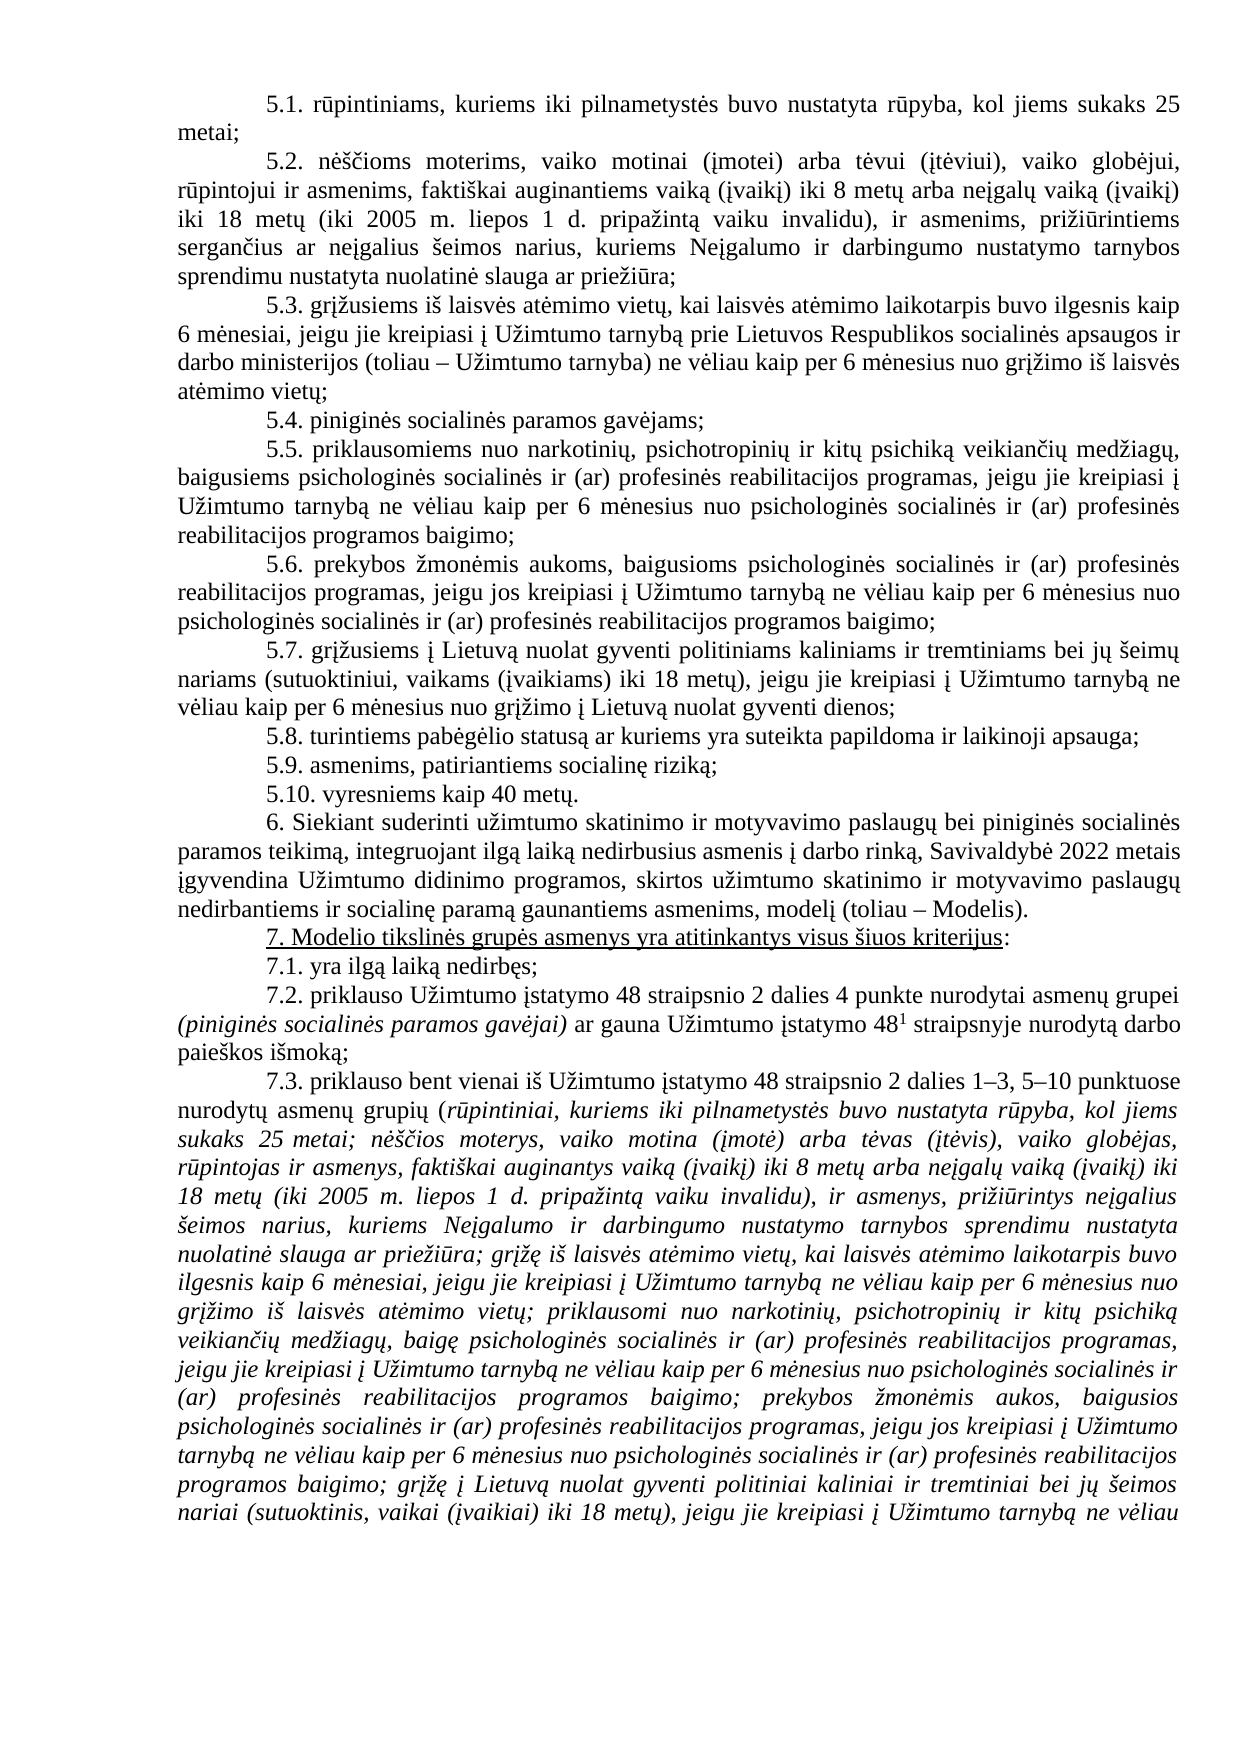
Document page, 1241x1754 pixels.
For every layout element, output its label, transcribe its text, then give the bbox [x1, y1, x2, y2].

text 5.9. asmenims, patiriantiems socialinę riziką; [177, 750, 1181, 779]
text 5.3. grįžusiems iš laisvės atėmimo vietų, kai laisvės atėmimo laikotarpis buvo ilgesnis kaip 6 mėnesiai, jeigu jie kreipiasi į Užimtumo tarnybą prie Lietuvos Respublikos socialinės apsaugos ir darbo ministerijos (toliau – Užimtumo tarnyba) ne vėliau kaip per 6 mėnesius nuo grįžimo iš laisvės atėmimo vietų; [177, 290, 1181, 405]
text 7. Modelio tikslinės grupės asmenys yra atitinkantys visus šiuos kriterijus: [177, 922, 1181, 951]
text 5.10. vyresniems kaip 40 metų. [177, 779, 1181, 807]
text 5.7. grįžusiems į Lietuvą nuolat gyventi politiniams kaliniams ir tremtiniams bei jų šeimų nariams (sutuoktiniui, vaikams (įvaikiams) iki 18 metų), jeigu jie kreipiasi į Užimtumo tarnybą ne vėliau kaip per 6 mėnesius nuo grįžimo į Lietuvą nuolat gyventi dienos; [177, 635, 1181, 721]
text 5.4. piniginės socialinės paramos gavėjams; [177, 405, 1181, 434]
text 5.2. nėščioms moterims, vaiko motinai (įmotei) arba tėvui (įtėviui), vaiko globėjui, rūpintojui ir asmenims, faktiškai auginantiems vaiką (įvaikį) iki 8 metų arba neįgalų vaiką (įvaikį) iki 18 metų (iki 2005 m. liepos 1 d. pripažintą vaiku invalidu), ir asmenims, prižiūrintiems sergančius ar neįgalius šeimos narius, kuriems Neįgalumo ir darbingumo nustatymo tarnybos sprendimu nustatyta nuolatinė slauga ar priežiūra; [177, 146, 1181, 290]
text 5.8. turintiems pabėgėlio statusą ar kuriems yra suteikta papildoma ir laikinoji apsauga; [177, 721, 1181, 750]
text 5.1. rūpintiniams, kuriems iki pilnametystės buvo nustatyta rūpyba, kol jiems sukaks 25 metai; [177, 89, 1181, 146]
text 7.1. yra ilgą laiką nedirbęs; [177, 951, 1181, 980]
text 5.6. prekybos žmonėmis aukoms, baigusioms psichologinės socialinės ir (ar) profesinės reabilitacijos programas, jeigu jos kreipiasi į Užimtumo tarnybą ne vėliau kaip per 6 mėnesius nuo psichologinės socialinės ir (ar) profesinės reabilitacijos programos baigimo; [177, 549, 1181, 635]
text 7.3. priklauso bent vienai iš Užimtumo įstatymo 48 straipsnio 2 dalies 1–3, 5–10 punktuose nurodytų asmenų grupių (rūpintiniai, kuriems iki pilnametystės buvo nustatyta rūpyba, kol jiems sukaks 25 metai; nėščios moterys, vaiko motina (įmotė) arba tėvas (įtėvis), vaiko globėjas, rūpintojas ir asmenys, faktiškai auginantys vaiką (įvaikį) iki 8 metų arba neįgalų vaiką (įvaikį) iki 18 metų (iki 2005 m. liepos 1 d. pripažintą vaiku invalidu), ir asmenys, prižiūrintys neįgalius šeimos narius, kuriems Neįgalumo ir darbingumo nustatymo tarnybos sprendimu nustatyta nuolatinė slauga ar priežiūra; grįžę iš laisvės atėmimo vietų, kai laisvės atėmimo laikotarpis buvo ilgesnis kaip 6 mėnesiai, jeigu jie kreipiasi į Užimtumo tarnybą ne vėliau kaip per 6 mėnesius nuo grįžimo iš laisvės atėmimo vietų; priklausomi nuo narkotinių, psichotropinių ir kitų psichiką veikiančių medžiagų, baigę psichologinės socialinės ir (ar) profesinės reabilitacijos programas, jeigu jie kreipiasi į Užimtumo tarnybą ne vėliau kaip per 6 mėnesius nuo psichologinės socialinės ir (ar) profesinės reabilitacijos programos baigimo; prekybos žmonėmis aukos, baigusios psichologinės socialinės ir (ar) profesinės reabilitacijos programas, jeigu jos kreipiasi į Užimtumo tarnybą ne vėliau kaip per 6 mėnesius nuo psichologinės socialinės ir (ar) profesinės reabilitacijos programos baigimo; grįžę į Lietuvą nuolat gyventi politiniai kaliniai ir tremtiniai bei jų šeimos nariai (sutuoktinis, vaikai (įvaikiai) iki 18 metų), jeigu jie kreipiasi į Užimtumo tarnybą ne vėliau [177, 1066, 1181, 1526]
text 5.5. priklausomiems nuo narkotinių, psichotropinių ir kitų psichiką veikiančių medžiagų, baigusiems psichologinės socialinės ir (ar) profesinės reabilitacijos programas, jeigu jie kreipiasi į Užimtumo tarnybą ne vėliau kaip per 6 mėnesius nuo psichologinės socialinės ir (ar) profesinės reabilitacijos programos baigimo; [177, 434, 1181, 549]
text 7.2. priklauso Užimtumo įstatymo 48 straipsnio 2 dalies 4 punkte nurodytai asmenų grupei (piniginės socialinės paramos gavėjai) ar gauna Užimtumo įstatymo 481 straipsnyje nurodytą darbo paieškos išmoką; [177, 980, 1181, 1066]
text 6. Siekiant suderinti užimtumo skatinimo ir motyvavimo paslaugų bei piniginės socialinės paramos teikimą, integruojant ilgą laiką nedirbusius asmenis į darbo rinką, Savivaldybė 2022 metais įgyvendina Užimtumo didinimo programos, skirtos užimtumo skatinimo ir motyvavimo paslaugų nedirbantiems ir socialinę paramą gaunantiems asmenims, modelį (toliau – Modelis). [177, 807, 1181, 922]
